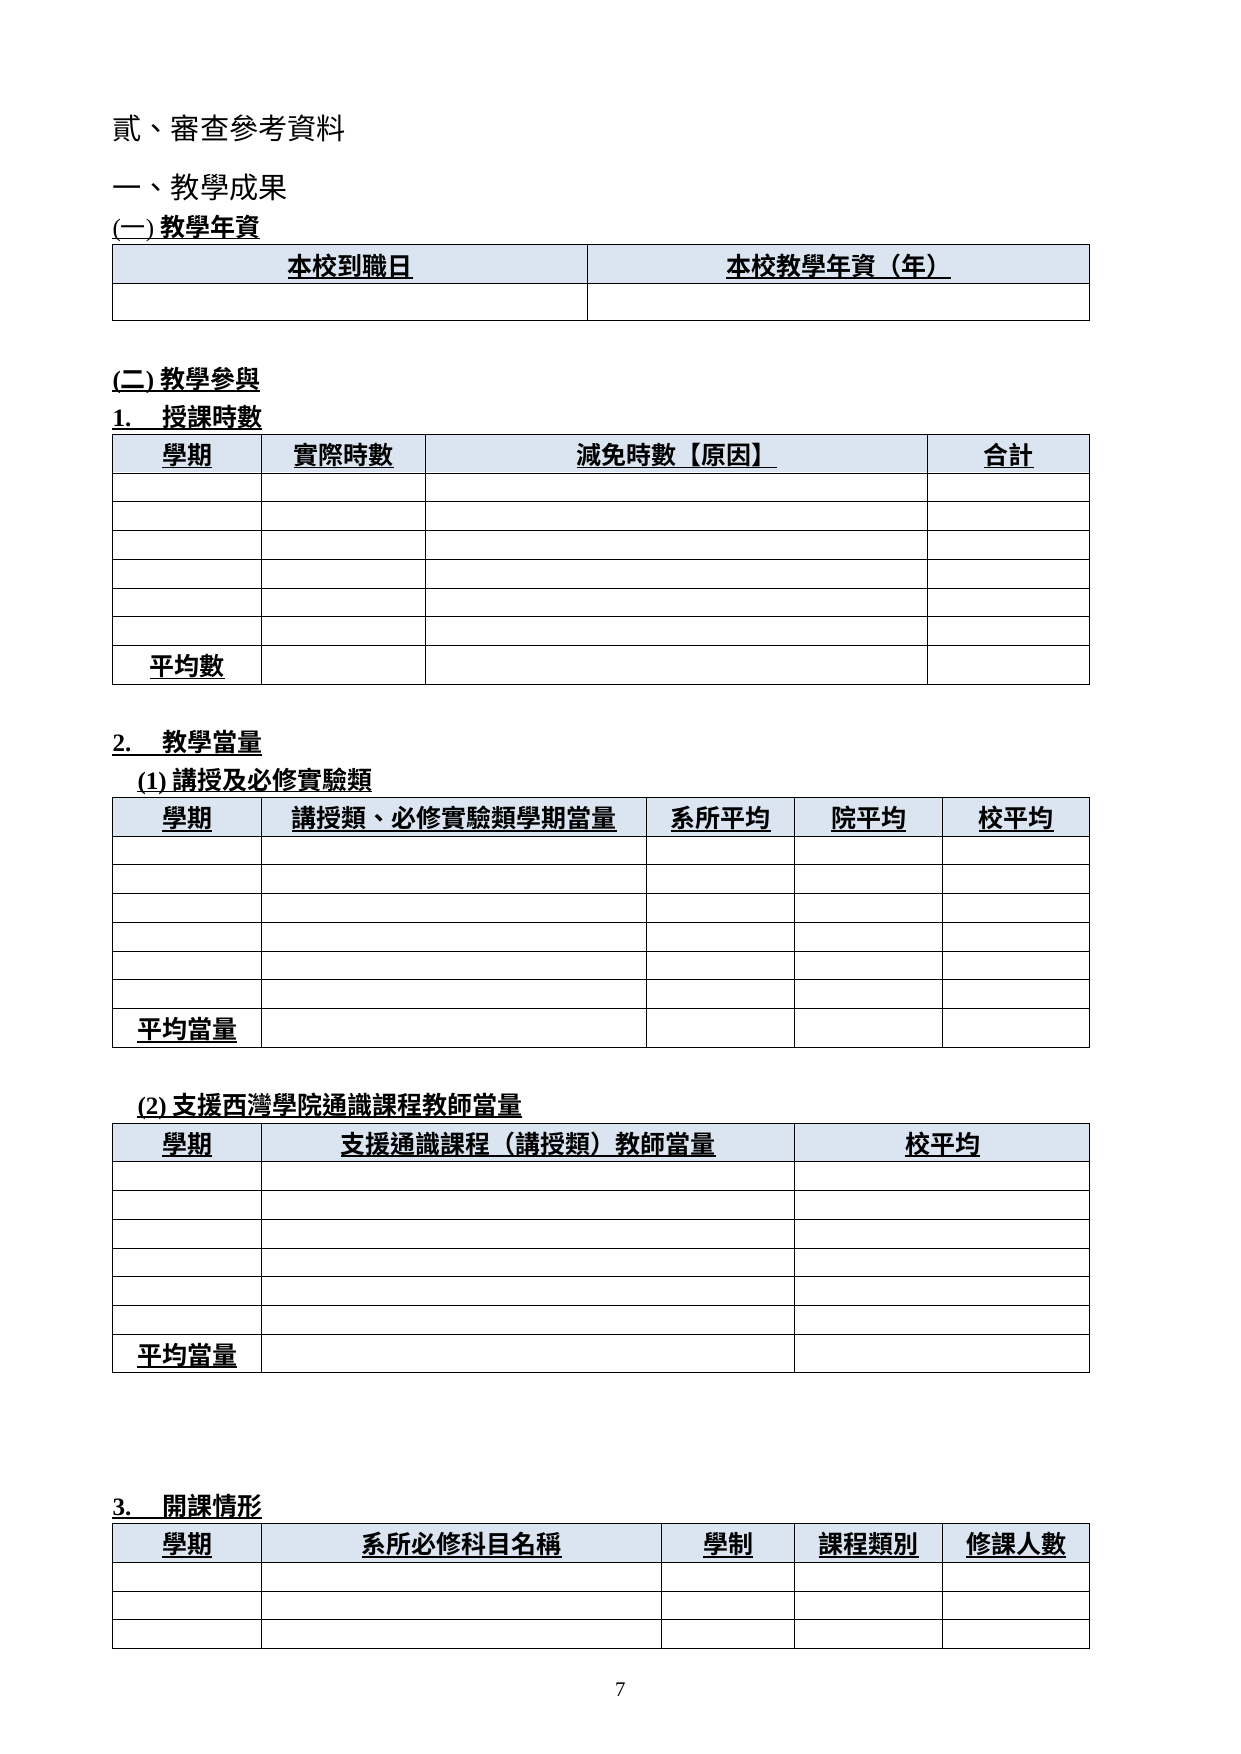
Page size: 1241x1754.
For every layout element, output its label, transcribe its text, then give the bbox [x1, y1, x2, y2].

table_cell [262, 617, 425, 645]
table_cell [113, 502, 261, 530]
list 授課時數 [112, 396, 1128, 434]
text (1) 講授及必修實驗類 [137, 759, 1128, 797]
table_header 支援通識課程（講授類）教師當量 [262, 1124, 794, 1161]
table_cell [426, 474, 927, 501]
table_cell [262, 1009, 646, 1047]
table_cell [943, 837, 1089, 864]
table_header 學期 [113, 435, 261, 472]
table_cell [113, 894, 261, 922]
table_cell [795, 1335, 1089, 1372]
table_cell [262, 589, 425, 616]
table_cell [928, 646, 1089, 683]
table_cell [113, 1191, 261, 1219]
table_cell [113, 1306, 261, 1334]
table_cell [262, 923, 646, 951]
table_cell [113, 1592, 261, 1619]
table_cell 平均當量 [113, 1009, 261, 1047]
table_cell [928, 617, 1089, 645]
table_cell [588, 284, 1089, 320]
text (二) 教學參與 [112, 359, 1128, 396]
table_header 學期 [113, 1124, 261, 1161]
table_header 院平均 [795, 798, 942, 836]
table_header 學制 [662, 1524, 794, 1562]
table_cell [113, 923, 261, 951]
table_cell [943, 865, 1089, 893]
table_cell [262, 952, 646, 979]
table_cell [262, 1620, 661, 1648]
table_cell [113, 474, 261, 501]
table_cell [795, 980, 942, 1008]
table_cell [262, 1592, 661, 1619]
table_cell [795, 952, 942, 979]
table_header 合計 [928, 435, 1089, 472]
table_cell [647, 894, 794, 922]
table_header 校平均 [795, 1124, 1089, 1161]
table_cell [262, 1191, 794, 1219]
table_cell [662, 1620, 794, 1648]
table_cell [113, 865, 261, 893]
table_header 本校教學年資（年） [588, 245, 1089, 283]
table_cell [113, 837, 261, 864]
table_cell [113, 952, 261, 979]
table_header 課程類別 [795, 1524, 942, 1562]
table_header 校平均 [943, 798, 1089, 836]
table_cell [795, 1277, 1089, 1305]
table_cell [928, 589, 1089, 616]
table_cell [647, 980, 794, 1008]
table_cell [113, 1249, 261, 1276]
table_cell [943, 894, 1089, 922]
text (一) 教學年資 [112, 207, 1128, 244]
table_cell [426, 502, 927, 530]
table_cell [262, 1277, 794, 1305]
table_cell [795, 1191, 1089, 1219]
table_cell [426, 531, 927, 559]
text 貳、審查參考資料 [112, 89, 1128, 164]
table_cell [928, 560, 1089, 587]
table_header 系所必修科目名稱 [262, 1524, 661, 1562]
text 一、教學成果 [112, 164, 1128, 207]
table_header 講授類、必修實驗類學期當量 [262, 798, 646, 836]
text (2) 支援西灣學院通識課程教師當量 [137, 1085, 1128, 1123]
table_cell [262, 1335, 794, 1372]
table_cell [426, 646, 927, 683]
table_cell [262, 894, 646, 922]
table_cell [262, 531, 425, 559]
table_cell [262, 1306, 794, 1334]
table_cell [262, 1220, 794, 1247]
table_cell [928, 502, 1089, 530]
table_header 修課人數 [943, 1524, 1089, 1562]
table_cell [795, 1009, 942, 1047]
table_cell [262, 560, 425, 587]
table_cell [795, 1162, 1089, 1190]
table_cell [795, 1592, 942, 1619]
table_cell [928, 531, 1089, 559]
table_cell [795, 1563, 942, 1591]
table_cell [647, 952, 794, 979]
table_cell [943, 952, 1089, 979]
table_cell [943, 923, 1089, 951]
table_header 系所平均 [647, 798, 794, 836]
table_cell [647, 837, 794, 864]
table_cell [113, 617, 261, 645]
table_cell [113, 531, 261, 559]
table_cell [113, 1277, 261, 1305]
table_cell [262, 474, 425, 501]
table_cell [113, 1563, 261, 1591]
table_cell [262, 837, 646, 864]
table_cell [262, 646, 425, 683]
table_cell [662, 1563, 794, 1591]
table_cell [795, 1306, 1089, 1334]
table_cell [426, 617, 927, 645]
table_cell [795, 894, 942, 922]
table_header 實際時數 [262, 435, 425, 472]
table_cell [943, 1009, 1089, 1047]
table_header 學期 [113, 1524, 261, 1562]
table_cell [647, 1009, 794, 1047]
table_header 減免時數【原因】 [426, 435, 927, 472]
table_cell [426, 560, 927, 587]
table_cell [647, 865, 794, 893]
table_cell [795, 1220, 1089, 1247]
table_cell [928, 474, 1089, 501]
table_cell 平均數 [113, 646, 261, 683]
table_cell [262, 980, 646, 1008]
table_cell [795, 865, 942, 893]
table_cell [113, 560, 261, 587]
table_cell [795, 1249, 1089, 1276]
table_cell [662, 1592, 794, 1619]
table_cell [113, 980, 261, 1008]
table_header 學期 [113, 798, 261, 836]
list 教學當量 [112, 722, 1128, 759]
table_cell [943, 1563, 1089, 1591]
table_cell [795, 837, 942, 864]
table_cell 平均當量 [113, 1335, 261, 1372]
table_cell [113, 1162, 261, 1190]
table_cell [795, 1620, 942, 1648]
table_cell [113, 589, 261, 616]
list 開課情形 [112, 1486, 1128, 1523]
table_cell [262, 1162, 794, 1190]
table_cell [943, 1620, 1089, 1648]
table_cell [795, 923, 942, 951]
table_cell [113, 284, 587, 320]
table_cell [647, 923, 794, 951]
table_header 本校到職日 [113, 245, 587, 283]
table_cell [262, 502, 425, 530]
table_cell [113, 1220, 261, 1247]
table_cell [113, 1620, 261, 1648]
table_cell [943, 980, 1089, 1008]
table_cell [262, 1563, 661, 1591]
table_cell [943, 1592, 1089, 1619]
table_cell [262, 865, 646, 893]
table_cell [262, 1249, 794, 1276]
table_cell [426, 589, 927, 616]
